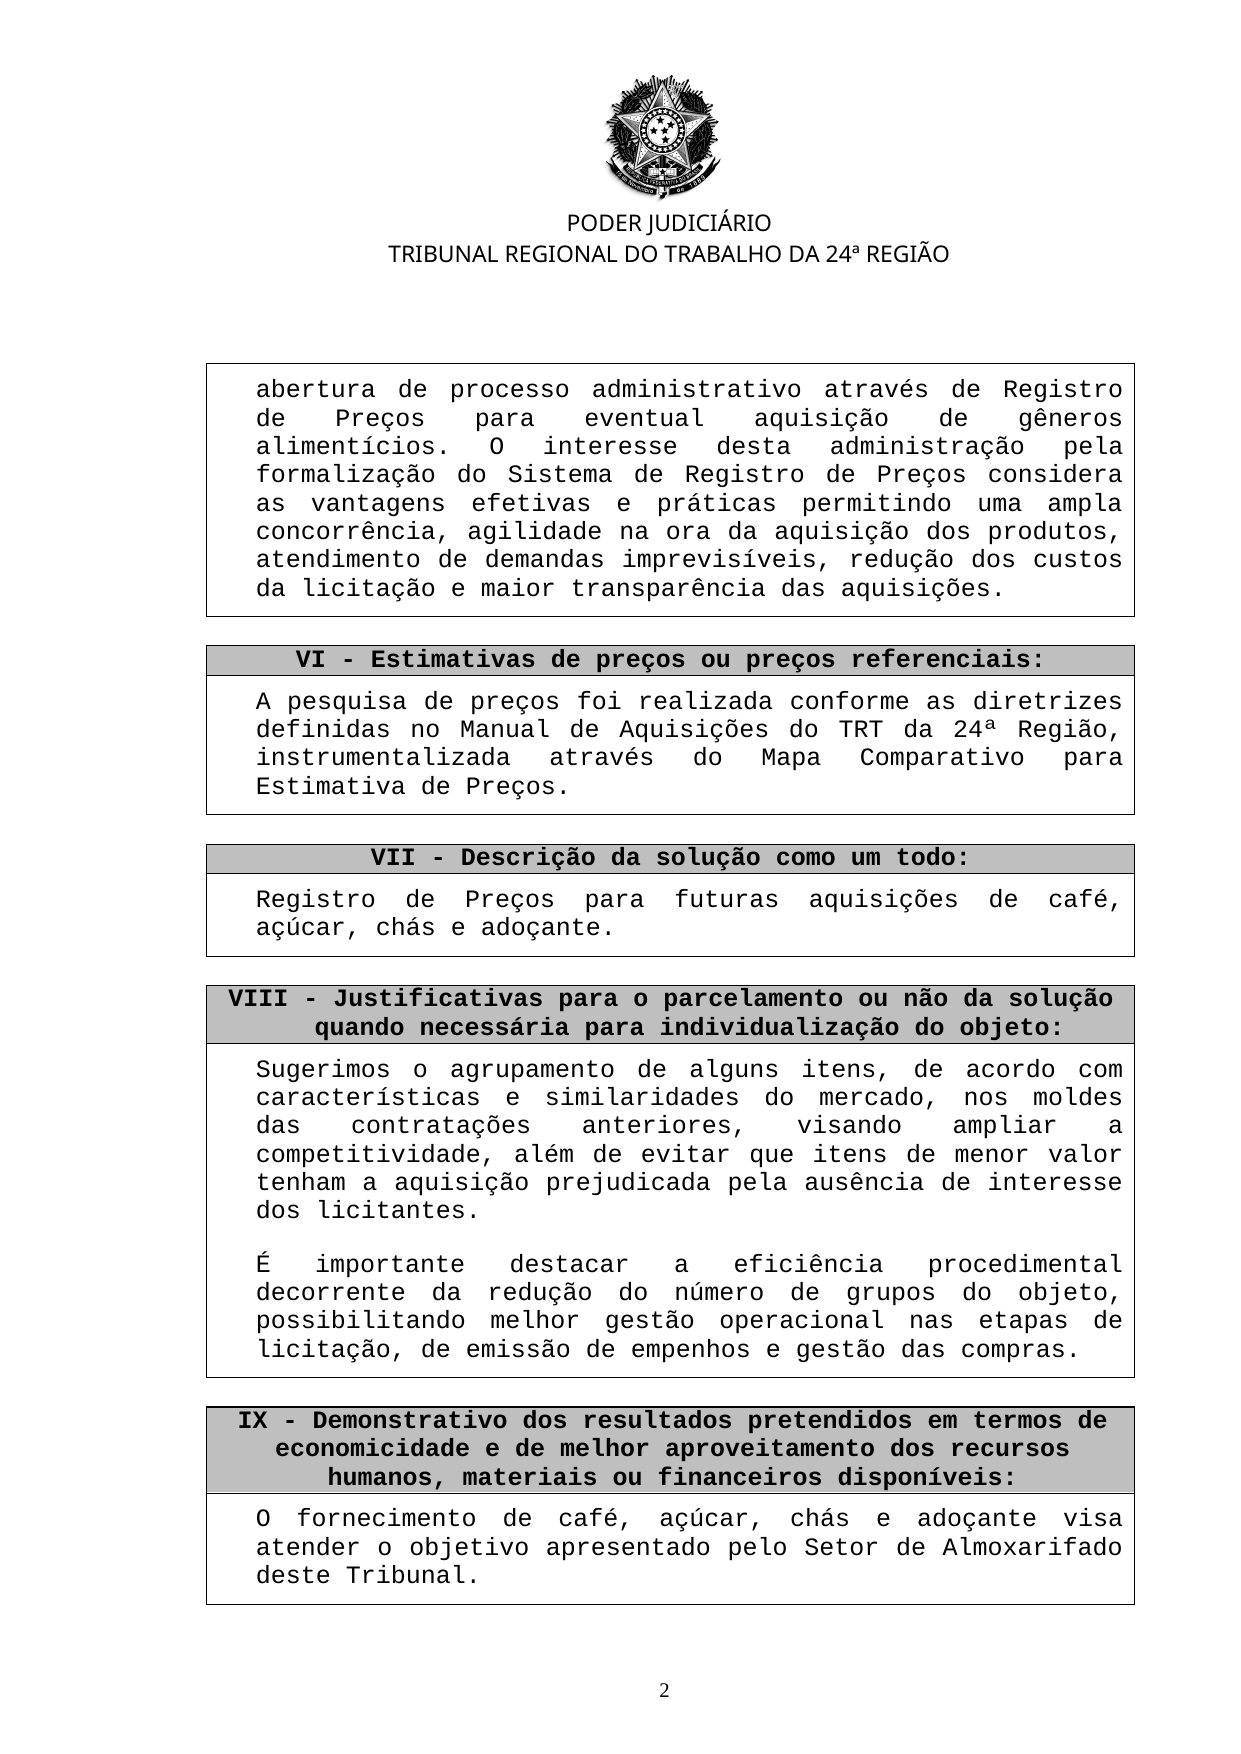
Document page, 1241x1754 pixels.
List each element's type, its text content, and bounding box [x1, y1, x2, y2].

table_cell Registro de Preços para futuras aquisições de café, açúcar, chás e adoçante. [207, 874, 1134, 956]
table_header Descrição da solução como um todo: [207, 845, 1134, 873]
table_header Demonstrativo dos resultados pretendidos em termos de economicidade e de melhor aproveitamento dos recursos humanos, materiais ou financeiros disponíveis: [207, 1408, 1134, 1492]
table_cell O fornecimento de café, açúcar, chás e adoçante visa atender o objetivo apresentado pelo Setor de Almoxarifado deste Tribunal. [207, 1494, 1134, 1603]
table_header Justificativas para o parcelamento ou não da solução quando necessária para individualização do objeto: [207, 986, 1134, 1043]
table_header Estimativas de preços ou preços referenciais: [207, 646, 1134, 675]
picture [603, 75, 726, 207]
table_cell abertura de processo administrativo através de Registro de Preços para eventual aquisição de gêneros alimentícios. O interesse desta administração pela formalização do Sistema de Registro de Preços considera as vantagens efetivas e práticas permitindo uma ampla concorrência, agilidade na ora da aquisição dos produtos, atendimento de demandas imprevisíveis, redução dos custos da licitação e maior transparência das aquisições. [207, 364, 1134, 616]
table_cell A pesquisa de preços foi realizada conforme as diretrizes definidas no Manual de Aquisições do TRT da 24ª Região, instrumentalizada através do Mapa Comparativo para Estimativa de Preços. [207, 676, 1134, 814]
table_cell Sugerimos o agrupamento de alguns itens, de acordo com características e similaridades do mercado, nos moldes das contratações anteriores, visando ampliar a competitividade, além de evitar que itens de menor valor tenham a aquisição prejudicada pela ausência de interesse dos licitantes. É importante destacar a eficiência procedimental decorrente da redução do número de grupos do objeto, possibilitando melhor gestão operacional nas etapas de licitação, de emissão de empenhos e gestão das compras. [207, 1044, 1134, 1377]
